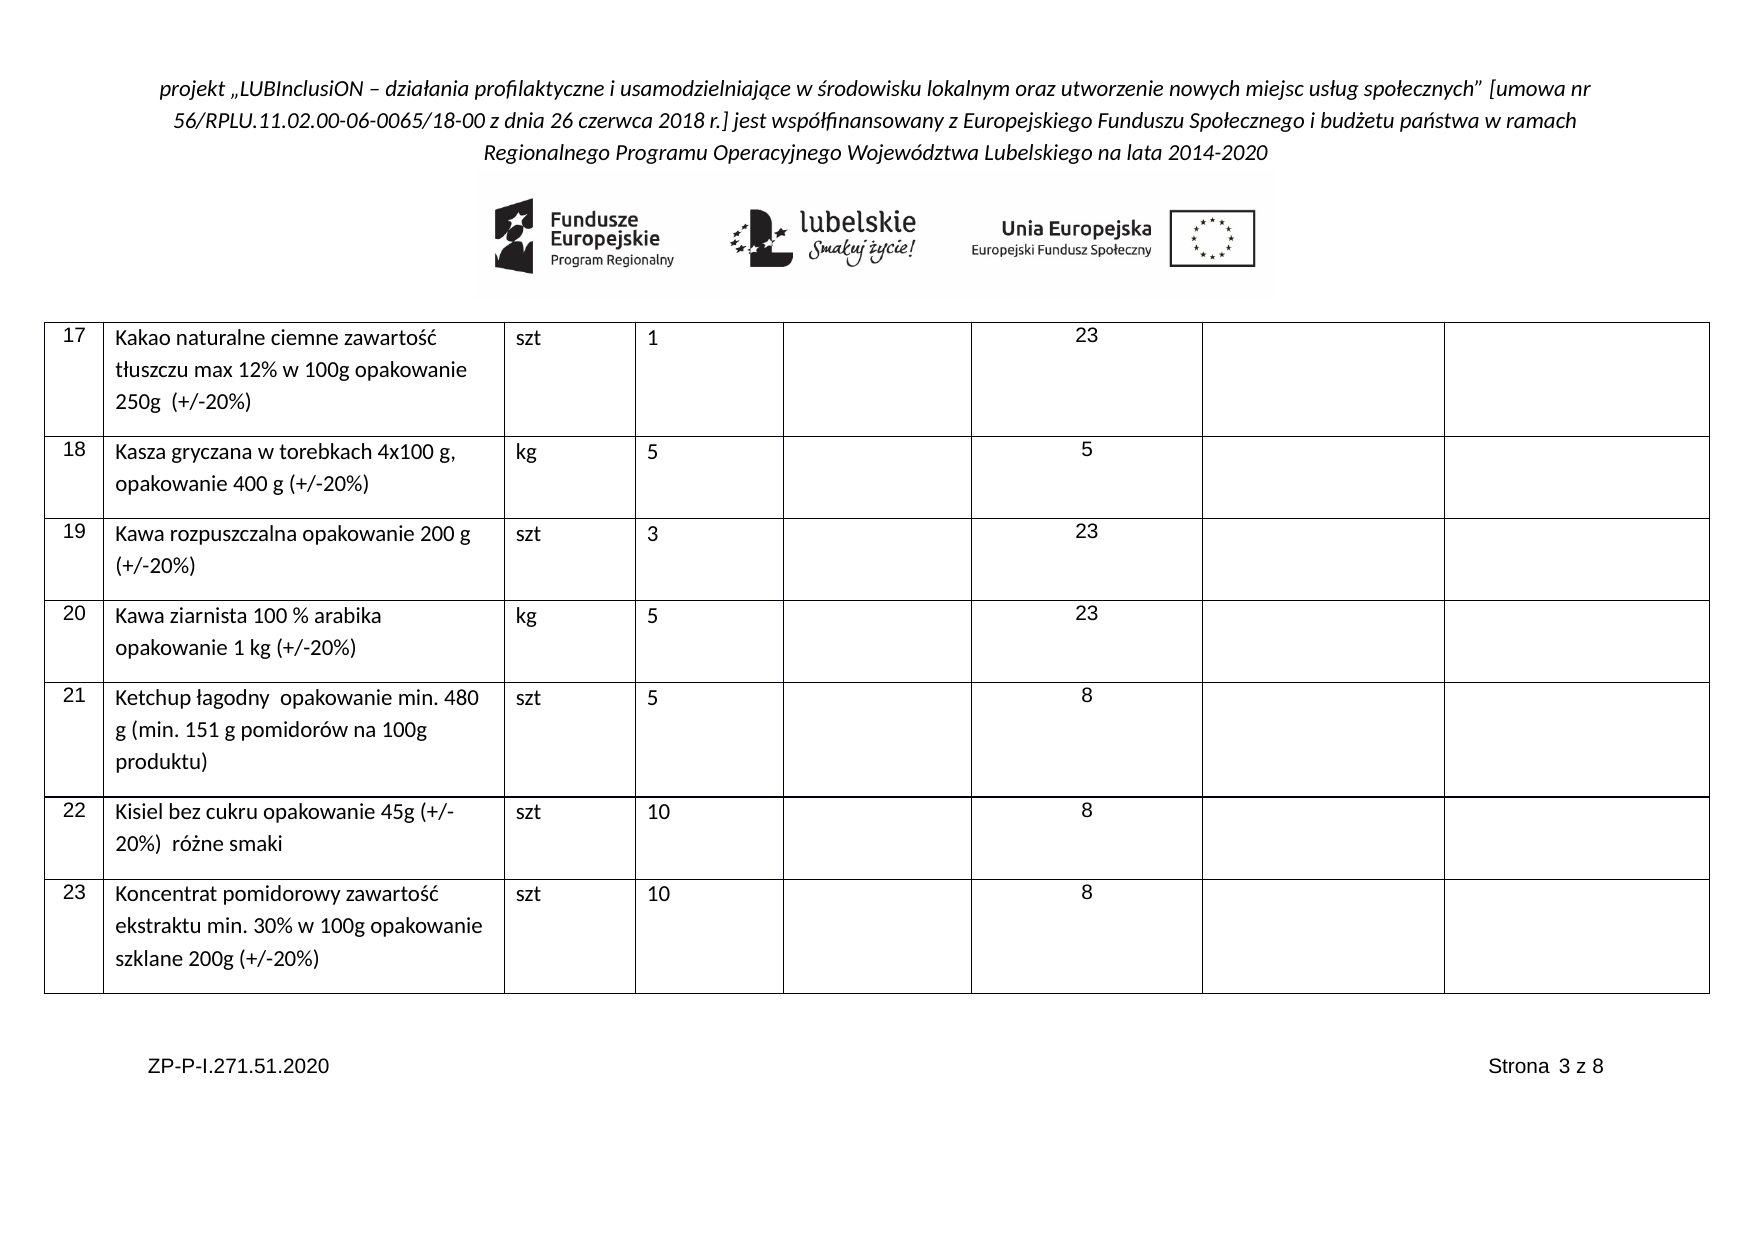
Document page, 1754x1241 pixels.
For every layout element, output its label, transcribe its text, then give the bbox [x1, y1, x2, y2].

table_cell szt [505, 519, 635, 600]
table_cell [1445, 683, 1709, 796]
table_cell 23 [972, 601, 1202, 682]
table_cell [784, 437, 971, 518]
table_cell [1203, 601, 1444, 682]
table_cell [784, 798, 971, 878]
table_cell szt [505, 683, 635, 796]
table_cell 17 [45, 323, 103, 436]
table_cell 19 [45, 519, 103, 600]
table_cell 10 [636, 880, 783, 993]
table_cell [1203, 519, 1444, 600]
table_cell 10 [636, 798, 783, 878]
table_cell 3 [636, 519, 783, 600]
table_cell 23 [972, 519, 1202, 600]
picture [474, 170, 1275, 300]
table_cell 5 [636, 437, 783, 518]
table_cell Koncentrat pomidorowy zawartość ekstraktu min. 30% w 100g opakowanie szklane 200g (+/-20%) [104, 880, 504, 993]
table_cell Kawa ziarnista 100 % arabika opakowanie 1 kg (+/-20%) [104, 601, 504, 682]
table_cell Kisiel bez cukru opakowanie 45g (+/-20%) różne smaki [104, 798, 504, 878]
table_cell 5 [636, 683, 783, 796]
table_cell 23 [972, 323, 1202, 436]
table_cell [784, 683, 971, 796]
table_cell [1203, 683, 1444, 796]
table_cell [1445, 437, 1709, 518]
table_cell [1445, 323, 1709, 436]
table_cell 8 [972, 683, 1202, 796]
table_cell szt [505, 880, 635, 993]
table_cell kg [505, 437, 635, 518]
table_cell 5 [636, 601, 783, 682]
table_cell Kasza gryczana w torebkach 4x100 g, opakowanie 400 g (+/-20%) [104, 437, 504, 518]
table_cell 5 [972, 437, 1202, 518]
table_cell 1 [636, 323, 783, 436]
table_cell [1445, 880, 1709, 993]
table_cell szt [505, 798, 635, 878]
table_cell [784, 519, 971, 600]
table_cell [1445, 601, 1709, 682]
table_cell 22 [45, 798, 103, 878]
table_cell 18 [45, 437, 103, 518]
table_cell 8 [972, 798, 1202, 878]
table_cell 23 [45, 880, 103, 993]
table_cell Kawa rozpuszczalna opakowanie 200 g (+/-20%) [104, 519, 504, 600]
table_cell Ketchup łagodny opakowanie min. 480 g (min. 151 g pomidorów na 100g produktu) [104, 683, 504, 796]
table_cell szt [505, 323, 635, 436]
table_cell [784, 323, 971, 436]
table_cell [784, 601, 971, 682]
table_cell [1203, 880, 1444, 993]
table_cell [784, 880, 971, 993]
table_cell 20 [45, 601, 103, 682]
table_cell 21 [45, 683, 103, 796]
table_cell [1445, 798, 1709, 878]
table_cell [1203, 798, 1444, 878]
table_cell [1203, 437, 1444, 518]
table_cell 8 [972, 880, 1202, 993]
table_cell [1203, 323, 1444, 436]
table_cell Kakao naturalne ciemne zawartość tłuszczu max 12% w 100g opakowanie 250g (+/-20%) [104, 323, 504, 436]
table_cell [1445, 519, 1709, 600]
table_cell kg [505, 601, 635, 682]
